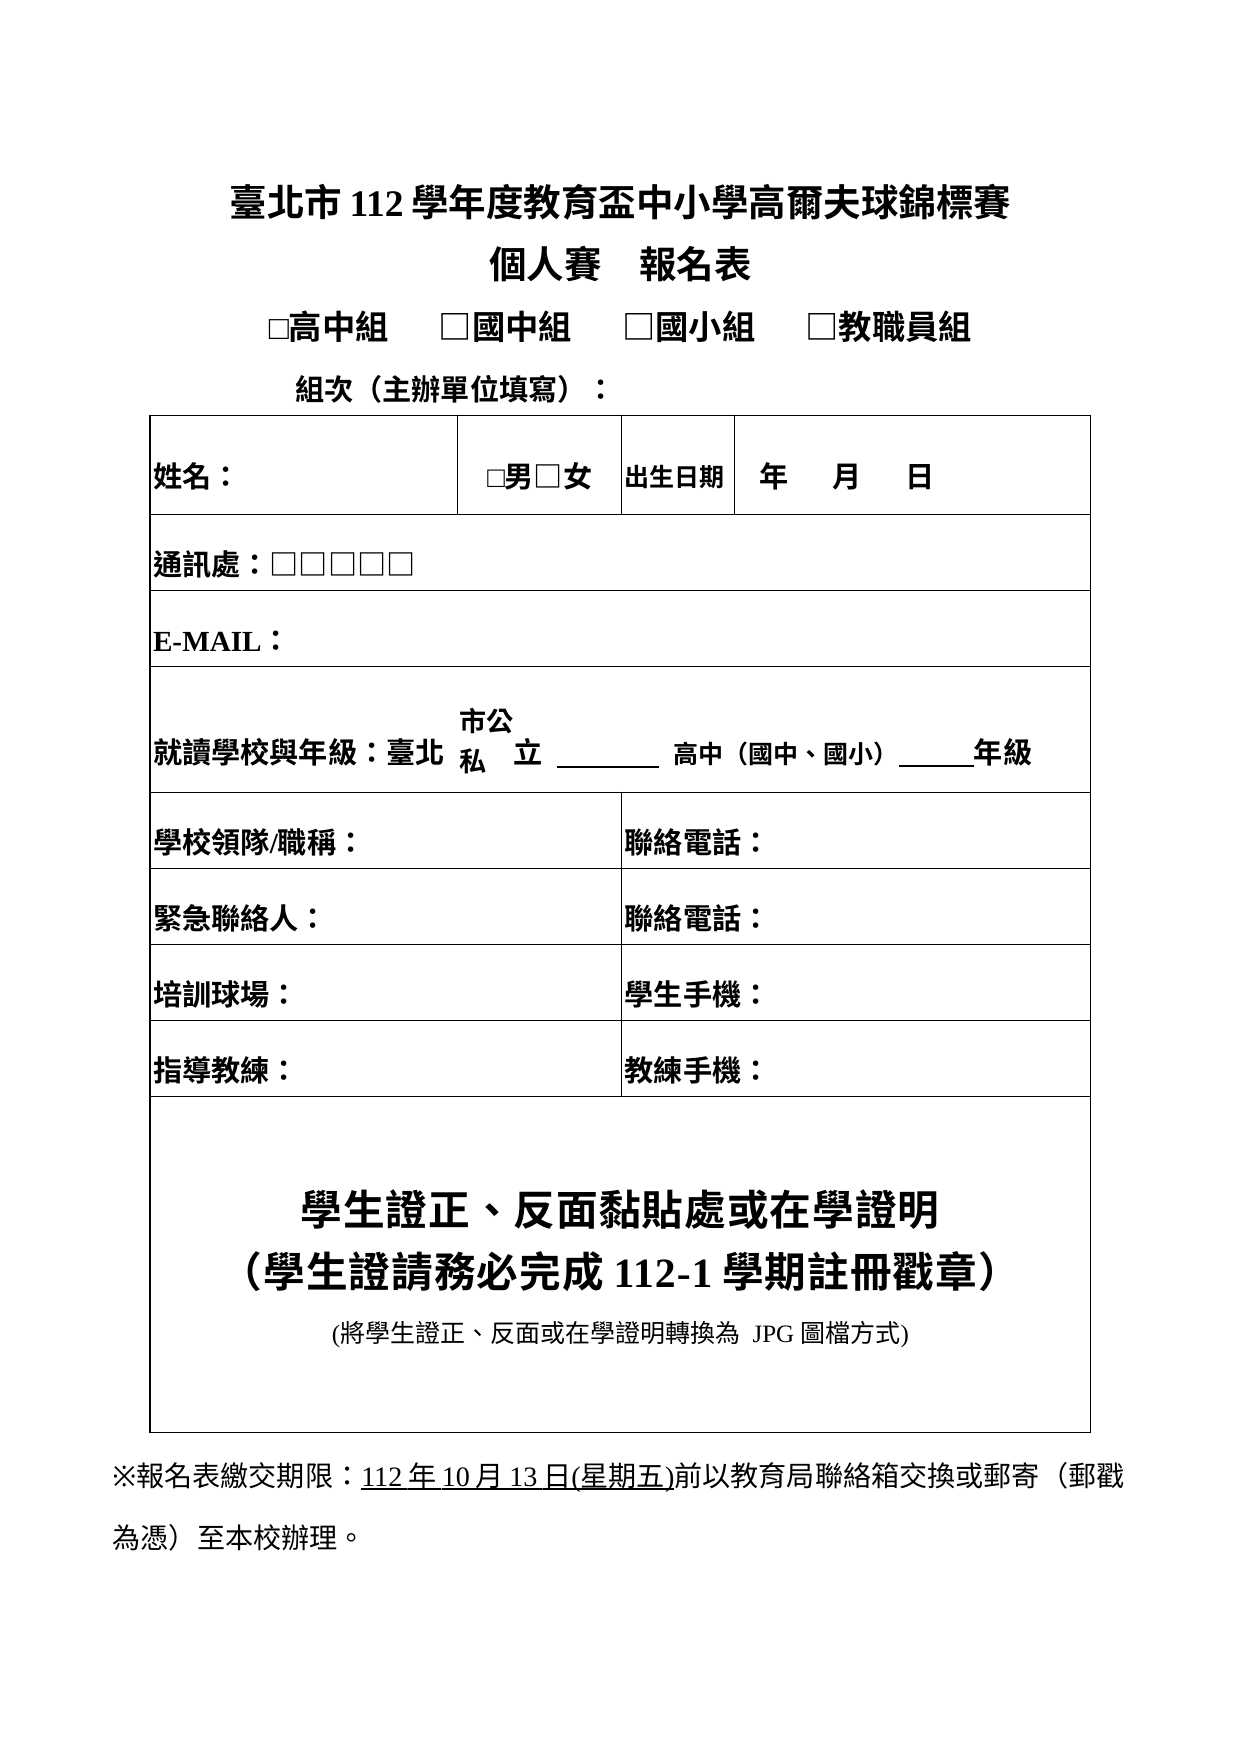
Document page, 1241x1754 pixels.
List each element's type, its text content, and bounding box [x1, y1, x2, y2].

text ※報名表繳交期限：112年10月13日(星期五)前以教育局聯絡箱交換或郵寄（郵戳為憑）至本校辦理。 [112, 1433, 1128, 1558]
text □高中組 □國中組 □國小組 □教職員組 [112, 283, 1128, 346]
table_cell 指導教練： [151, 1021, 621, 1096]
table_header 年 月 日 [735, 416, 1090, 514]
text 組次（主辦單位填寫）： [112, 346, 1128, 408]
table_cell 學生證正、反面黏貼處或在學證明 （學生證請務必完成112-1學期註冊戳章） (將學生證正、反面或在學證明轉換為 JPG 圖檔方式) [151, 1097, 1090, 1432]
table_cell E-MAIL： [151, 591, 1090, 666]
table_cell 培訓球場： [151, 945, 621, 1019]
table_header □男□女 [458, 416, 621, 514]
table_header 姓名： [151, 416, 457, 514]
table_cell 學校領隊/職稱： [151, 793, 621, 868]
table_header 出生日期 [622, 416, 734, 514]
table_cell 教練手機： [622, 1021, 1090, 1096]
text 臺北市112學年度教育盃中小學高爾夫球錦標賽 [112, 158, 1128, 221]
table_cell 聯絡電話： [622, 793, 1090, 868]
table_cell 學生手機： [622, 945, 1090, 1019]
table_cell 就讀學校與年級：臺北 市公私立 高中（國中、國小） 年級 [151, 667, 1090, 792]
table_cell 緊急聯絡人： [151, 869, 621, 944]
table_cell 聯絡電話： [622, 869, 1090, 944]
text 個人賽 報名表 [112, 221, 1128, 283]
table_cell 通訊處：□□□□□ [151, 515, 1090, 590]
